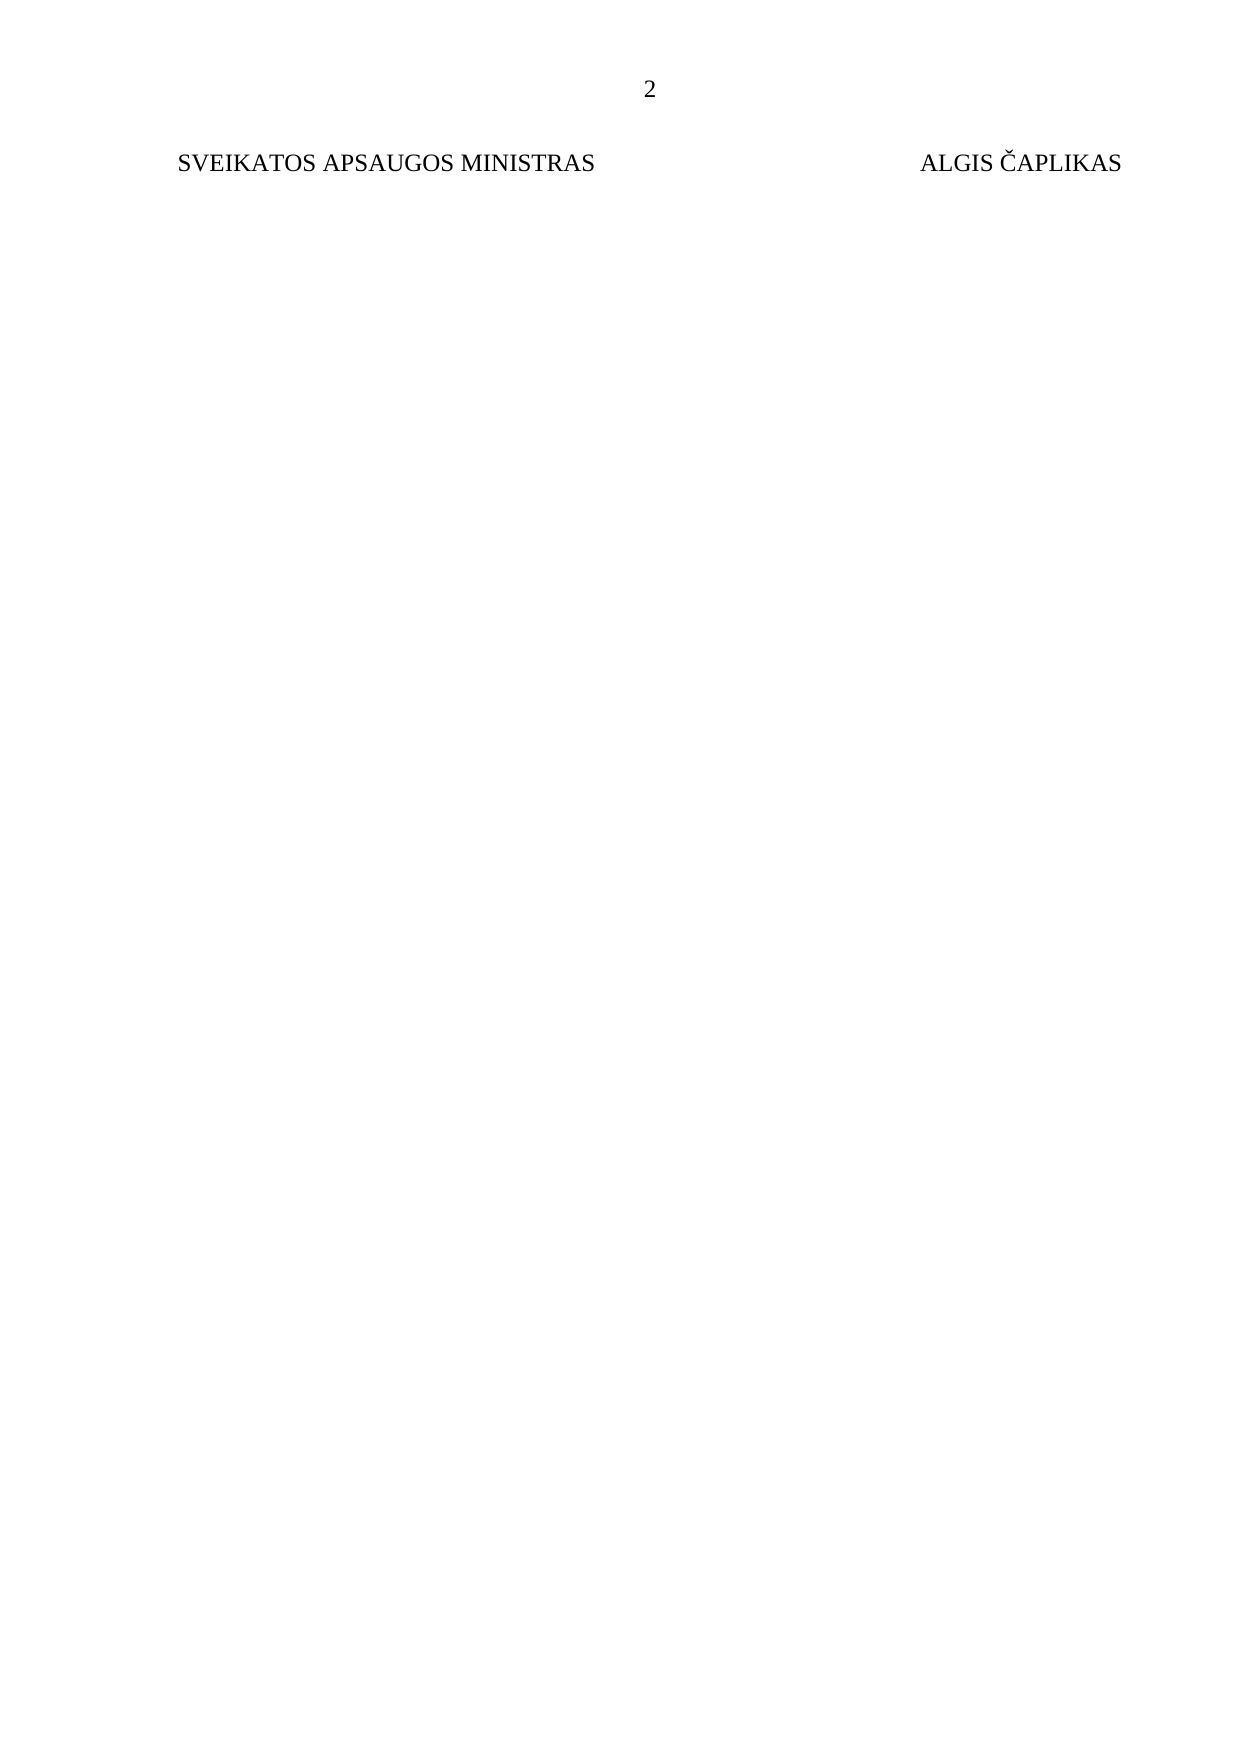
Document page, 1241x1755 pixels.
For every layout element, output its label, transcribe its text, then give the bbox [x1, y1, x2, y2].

text SVEIKATOS APSAUGOS MINISTRAS ALGIS ČAPLIKAS [177, 148, 1122, 176]
